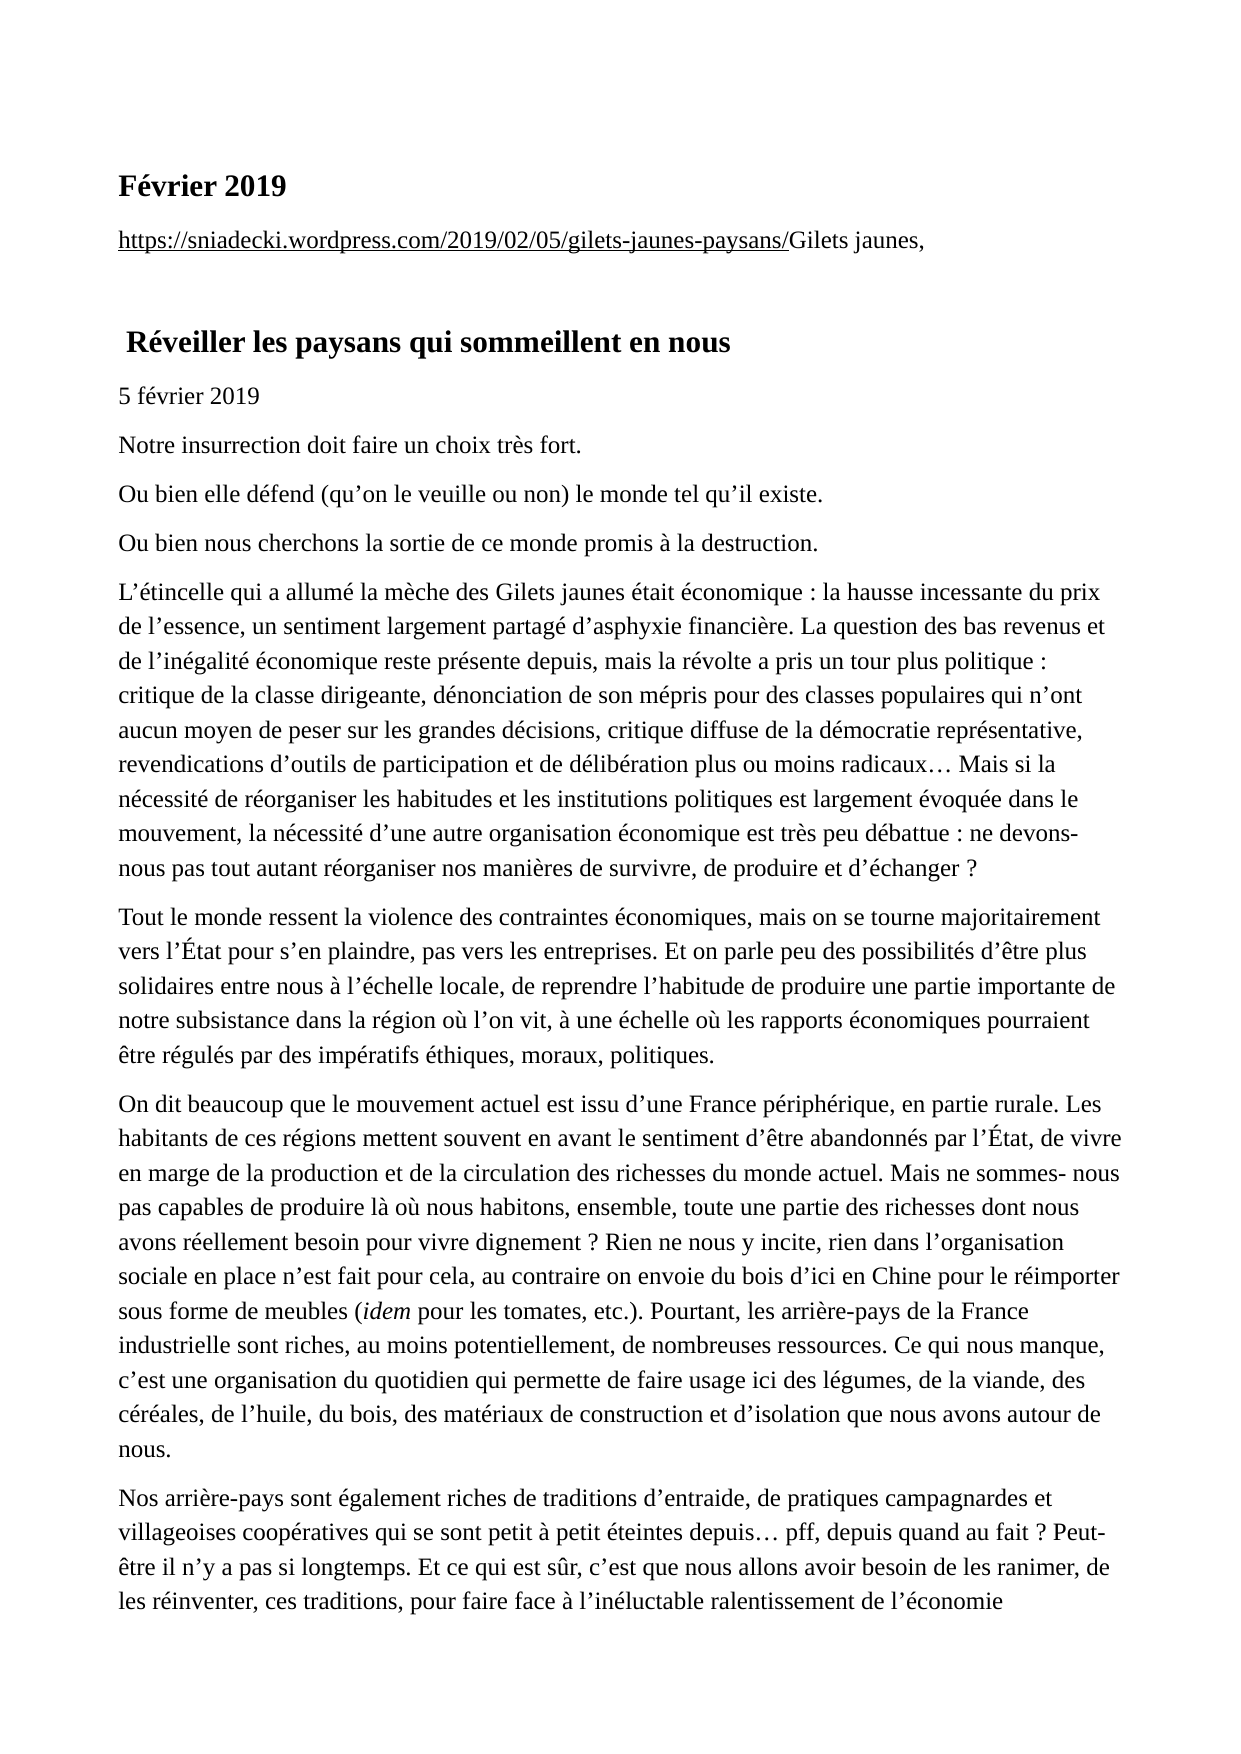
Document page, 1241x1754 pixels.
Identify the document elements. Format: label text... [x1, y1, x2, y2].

text On dit beaucoup que le mouvement actuel est issu d’une France périphérique, en partie rurale. Les habitants de ces régions mettent souvent en avant le sentiment d’être abandonnés par l’État, de vivre en marge de la production et de la circulation des richesses du monde actuel. Mais ne sommes- nous pas capables de produire là où nous habitons, ensemble, toute une partie des richesses dont nous avons réellement besoin pour vivre dignement ? Rien ne nous y incite, rien dans l’organisation sociale en place n’est fait pour cela, au contraire on envoie du bois d’ici en Chine pour le réimporter sous forme de meubles (idem pour les tomates, etc.). Pourtant, les arrière-pays de la France industrielle sont riches, au moins potentiellement, de nombreuses ressources. Ce qui nous manque, c’est une organisation du quotidien qui permette de faire usage ici des légumes, de la viande, des céréales, de l’huile, du bois, des matériaux de construction et d’isolation que nous avons autour de nous. [118, 1089, 1122, 1462]
text 5 février 2019 [118, 381, 1122, 409]
text Tout le monde ressent la violence des contraintes économiques, mais on se tourne majoritairement vers l’État pour s’en plaindre, pas vers les entreprises. Et on parle peu des possibilités d’être plus solidaires entre nous à l’échelle locale, de reprendre l’habitude de produire une partie importante de notre subsistance dans la région où l’on vit, à une échelle où les rapports économiques pourraient être régulés par des impératifs éthiques, moraux, politiques. [118, 902, 1122, 1068]
text https://sniadecki.wordpress.com/2019/02/05/gilets-jaunes-paysans/Gilets jaunes, [118, 225, 1122, 254]
text Février 2019 [118, 167, 1122, 203]
text Ou bien nous cherchons la sortie de ce monde promis à la destruction. [118, 528, 1122, 557]
text Notre insurrection doit faire un choix très fort. [118, 430, 1122, 458]
text L’étincelle qui a allumé la mèche des Gilets jaunes était économique : la hausse incessante du prix de l’essence, un sentiment largement partagé d’asphyxie financière. La question des bas revenus et de l’inégalité économique reste présente depuis, mais la révolte a pris un tour plus politique : critique de la classe dirigeante, dénonciation de son mépris pour des classes populaires qui n’ont aucun moyen de peser sur les grandes décisions, critique diffuse de la démocratie représentative, revendications d’outils de participation et de délibération plus ou moins radicaux… Mais si la nécessité de réorganiser les habitudes et les institutions politiques est largement évoquée dans le mouvement, la nécessité d’une autre organisation économique est très peu débattue : ne devons-nous pas tout autant réorganiser nos manières de survivre, de produire et d’échanger ? [118, 577, 1122, 882]
text Réveiller les paysans qui sommeillent en nous [118, 323, 1122, 359]
text Ou bien elle défend (qu’on le veuille ou non) le monde tel qu’il existe. [118, 479, 1122, 508]
text Nos arrière-pays sont également riches de traditions d’entraide, de pratiques campagnardes et villageoises coopératives qui se sont petit à petit éteintes depuis… pff, depuis quand au fait ? Peut-être il n’y a pas si longtemps. Et ce qui est sûr, c’est que nous allons avoir besoin de les ranimer, de les réinventer, ces traditions, pour faire face à l’inéluctable ralentissement de l’économie [118, 1483, 1122, 1615]
